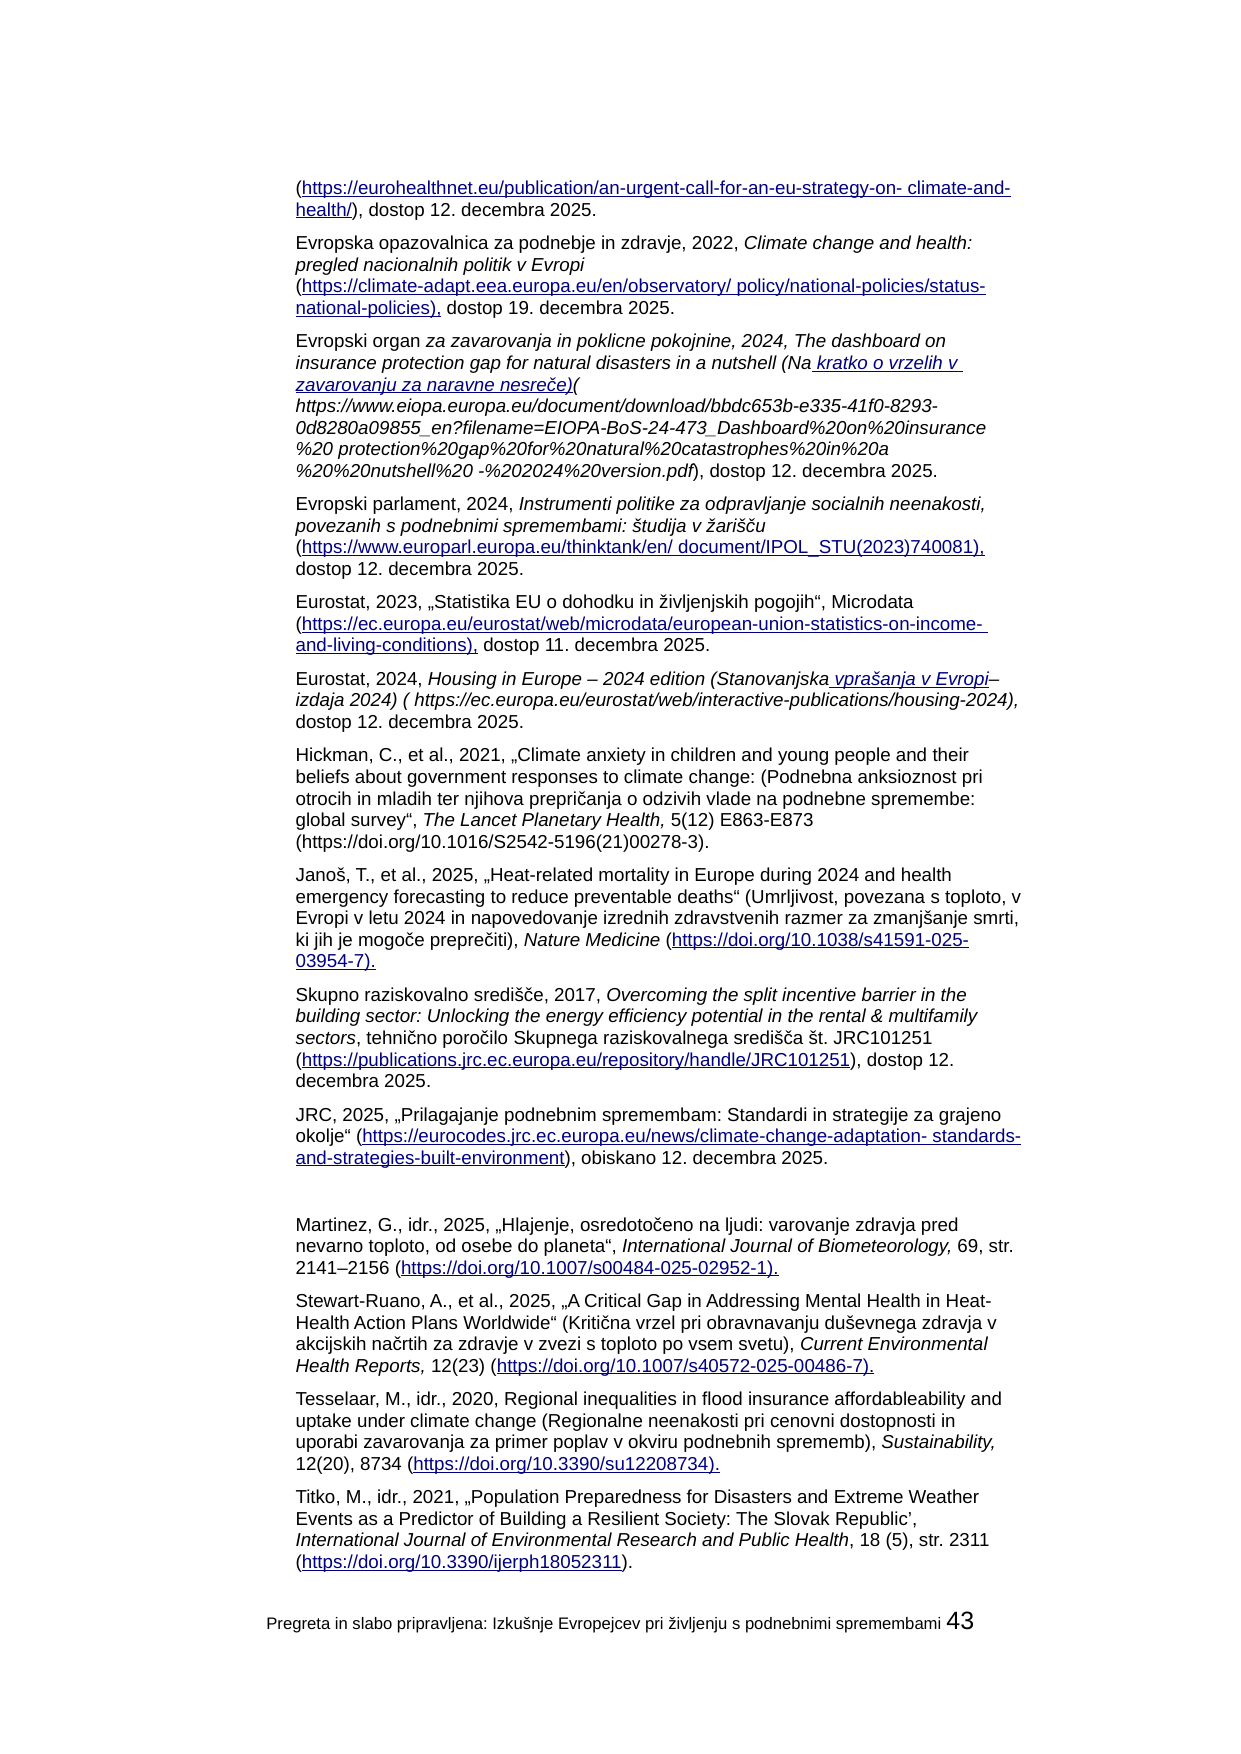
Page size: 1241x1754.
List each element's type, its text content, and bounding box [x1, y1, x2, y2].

text Titko, M., idr., 2021, „Population Preparedness for Disasters and Extreme Weather Events as a Predictor of Building a Resilient Society: The Slovak Republic’, International Journal of Environmental Research and Public Health, 18 (5), str. 2311 (https://doi.org/10.3390/ijerph18052311). [295, 1486, 1022, 1572]
text Eurostat, 2023, „Statistika EU o dohodku in življenjskih pogojih“, Microdata (https://ec.europa.eu/eurostat/web/microdata/european-union-statistics-on-income- and-living-conditions), dostop 11. decembra 2025. [295, 591, 1022, 656]
text Evropski organ za zavarovanja in poklicne pokojnine, 2024, The dashboard on insurance protection gap for natural disasters in a nutshell (Na kratko o vrzelih v zavarovanju za naravne nesreče)( https://www.eiopa.europa.eu/document/download/bbdc653b-e335-41f0-8293- 0d8280a09855_en?filename=EIOPA-BoS-24-473_Dashboard%20on%20insurance%20 protection%20gap%20for%20natural%20catastrophes%20in%20a%20%20nutshell%20 -%202024%20version.pdf), dostop 12. decembra 2025. [295, 330, 1022, 481]
text Stewart-Ruano, A., et al., 2025, „A Critical Gap in Addressing Mental Health in Heat-Health Action Plans Worldwide“ (Kritična vrzel pri obravnavanju duševnega zdravja v akcijskih načrtih za zdravje v zvezi s toploto po vsem svetu), Current Environmental Health Reports, 12(23) (https://doi.org/10.1007/s40572-025-00486-7). [295, 1290, 1022, 1376]
text Eurostat, 2024, Housing in Europe – 2024 edition (Stanovanjska vprašanja v Evropi– izdaja 2024) ( https://ec.europa.eu/eurostat/web/interactive-publications/housing-2024), dostop 12. decembra 2025. [295, 668, 1022, 732]
text (https://eurohealthnet.eu/publication/an-urgent-call-for-an-eu-strategy-on- climate-and-health/), dostop 12. decembra 2025. [295, 177, 1022, 220]
text Janoš, T., et al., 2025, „Heat-related mortality in Europe during 2024 and health emergency forecasting to reduce preventable deaths“ (Umrljivost, povezana s toploto, v Evropi v letu 2024 in napovedovanje izrednih zdravstvenih razmer za zmanjšanje smrti, ki jih je mogoče preprečiti), Nature Medicine (https://doi.org/10.1038/s41591-025-03954-7). [295, 864, 1022, 972]
text Skupno raziskovalno središče, 2017, Overcoming the split incentive barrier in the building sector: Unlocking the energy efficiency potential in the rental & multifamily sectors, tehnično poročilo Skupnega raziskovalnega središča št. JRC101251 (https://publications.jrc.ec.europa.eu/repository/handle/JRC101251), dostop 12. decembra 2025. [295, 984, 1022, 1091]
text Hickman, C., et al., 2021, „Climate anxiety in children and young people and their beliefs about government responses to climate change: (Podnebna anksioznost pri otrocih in mladih ter njihova prepričanja o odzivih vlade na podnebne spremembe: global survey“, The Lancet Planetary Health, 5(12) E863-E873 (https://doi.org/10.1016/S2542-5196(21)00278-3). [295, 744, 1022, 852]
text Martinez, G., idr., 2025, „Hlajenje, osredotočeno na ljudi: varovanje zdravja pred nevarno toploto, od osebe do planeta“, International Journal of Biometeorology, 69, str. 2141–2156 (https://doi.org/10.1007/s00484-025-02952-1). [295, 1213, 1022, 1278]
text JRC, 2025, „Prilagajanje podnebnim spremembam: Standardi in strategije za grajeno okolje“ (https://eurocodes.jrc.ec.europa.eu/news/climate-change-adaptation- standards-and-strategies-built-environment), obiskano 12. decembra 2025. [295, 1103, 1022, 1168]
text Evropska opazovalnica za podnebje in zdravje, 2022, Climate change and health: pregled nacionalnih politik v Evropi (https://climate-adapt.eea.europa.eu/en/observatory/ policy/national-policies/status-national-policies), dostop 19. decembra 2025. [295, 232, 1022, 318]
text Evropski parlament, 2024, Instrumenti politike za odpravljanje socialnih neenakosti, povezanih s podnebnimi spremembami: študija v žarišču (https://www.europarl.europa.eu/thinktank/en/ document/IPOL_STU(2023)740081), dostop 12. decembra 2025. [295, 493, 1022, 579]
text Tesselaar, M., idr., 2020, Regional inequalities in flood insurance affordableability and uptake under climate change (Regionalne neenakosti pri cenovni dostopnosti in uporabi zavarovanja za primer poplav v okviru podnebnih sprememb), Sustainability, 12(20), 8734 (https://doi.org/10.3390/su12208734). [295, 1388, 1022, 1474]
